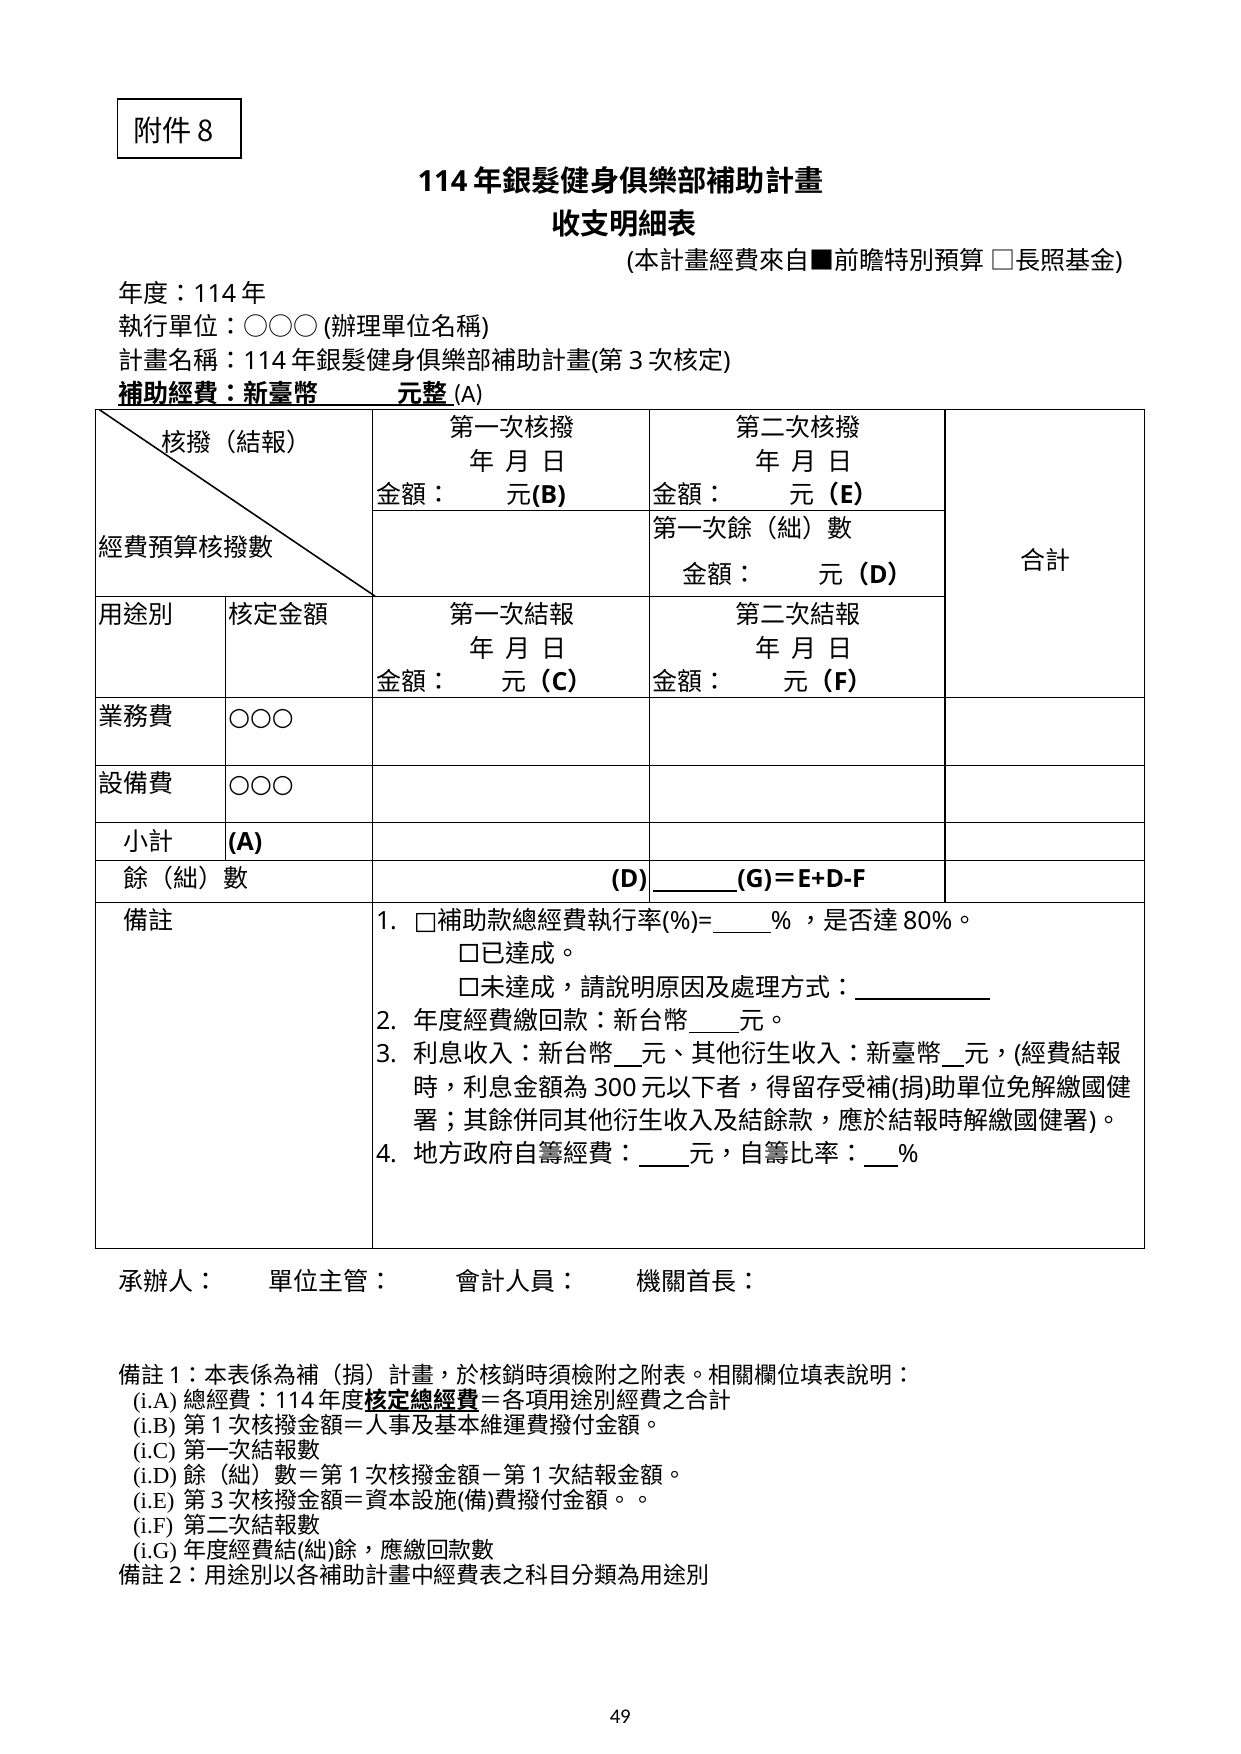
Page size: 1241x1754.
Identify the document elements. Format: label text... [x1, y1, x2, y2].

list 第二次結報數 [133, 1513, 1168, 1538]
table_header 第二次核撥 年 月 日 金額： 元（E） [650, 410, 944, 510]
table_cell [946, 823, 1144, 860]
table_header 核撥（結報） 經費預算核撥數 [96, 410, 371, 596]
text 年度：114年 [118, 276, 1122, 309]
text 備註2：用途別以各補助計畫中經費表之科目分類為用途別 [118, 1563, 1122, 1588]
text 附件8 [133, 107, 226, 150]
table_cell 備註 [96, 903, 372, 1248]
text 補助經費：新臺幣 元整 (A) [118, 376, 1122, 409]
table_cell (A) [226, 823, 372, 860]
table_cell 第一次結報 年 月 日 金額： 元（C） [373, 597, 649, 697]
table_header 核撥（結報） 經費預算核撥數 [103, 410, 372, 592]
table_cell [946, 698, 1144, 765]
table_cell [373, 766, 649, 822]
table_cell 小計 [96, 823, 225, 860]
table_cell □補助款總經費執行率(%)= % ，是否達80%。 已達成。 未達成，請說明原因及處理方式： 年度經費繳回款：新台幣 元。 利息收入：新台幣 元、其他衍生收入：新臺幣 元，(經費結報時，利息金額為300元以下者，得留存受補(捐)助單位免解繳國健署；其餘併同其他衍生收入及結餘款，應於結報時解繳國健署)。 地方政府自籌經費： 元，自籌比率： % [373, 903, 1144, 1248]
list 總經費：114年度核定總經費＝各項用途別經費之合計 [133, 1388, 1168, 1413]
text 備註1：本表係為補（捐）計畫，於核銷時須檢附之附表。相關欄位填表說明： [118, 1363, 1168, 1388]
table_cell [373, 698, 649, 765]
list 第3次核撥金額＝資本設施(備)費撥付金額。。 [133, 1488, 1168, 1513]
table_cell 第二次結報 年 月 日 金額： 元（F） [650, 597, 944, 697]
table_cell [650, 823, 944, 860]
table_cell ○○○ [226, 698, 372, 765]
table_cell (D) [373, 861, 649, 902]
table_cell [946, 861, 1144, 902]
table_cell 設備費 [96, 766, 225, 822]
list 第一次結報數 [133, 1438, 1168, 1463]
table_cell [373, 823, 649, 860]
table_cell 餘（絀）數 [96, 861, 372, 902]
table_cell [373, 511, 649, 596]
list 年度經費結(絀)餘，應繳回款數 [133, 1538, 1168, 1563]
table_header 第一次核撥 年 月 日 金額： 元(B) [373, 410, 649, 510]
table_cell 第一次餘（絀）數 金額： 元（D） [650, 511, 944, 596]
list 第1次核撥金額＝人事及基本維運費撥付金額。 [133, 1413, 1168, 1438]
text 執行單位：○○○ (辦理單位名稱) [118, 309, 1122, 342]
table_cell 業務費 [96, 698, 225, 765]
list 餘（絀）數＝第1次核撥金額－第1次結報金額。 [133, 1463, 1168, 1488]
text (本計畫經費來自■前瞻特別預算 □長照基金) [118, 242, 1122, 276]
table_cell [650, 698, 944, 765]
text 承辦人： 單位主管： 會計人員： 機關首長： [118, 1249, 1122, 1301]
text 114年銀髮健身俱樂部補助計畫 [118, 158, 1122, 200]
table_cell 用途別 [96, 597, 225, 697]
table_cell (G)＝E+D-F [650, 861, 944, 902]
table_cell 核定金額 [226, 597, 372, 697]
table_header 合計 [946, 410, 1144, 697]
text 收支明細表 [118, 200, 1122, 242]
table_cell [650, 766, 944, 822]
table_cell ○○○ [226, 766, 372, 822]
table_cell [946, 766, 1144, 822]
text 計畫名稱：114年銀髮健身俱樂部補助計畫(第3次核定) [118, 342, 1122, 376]
